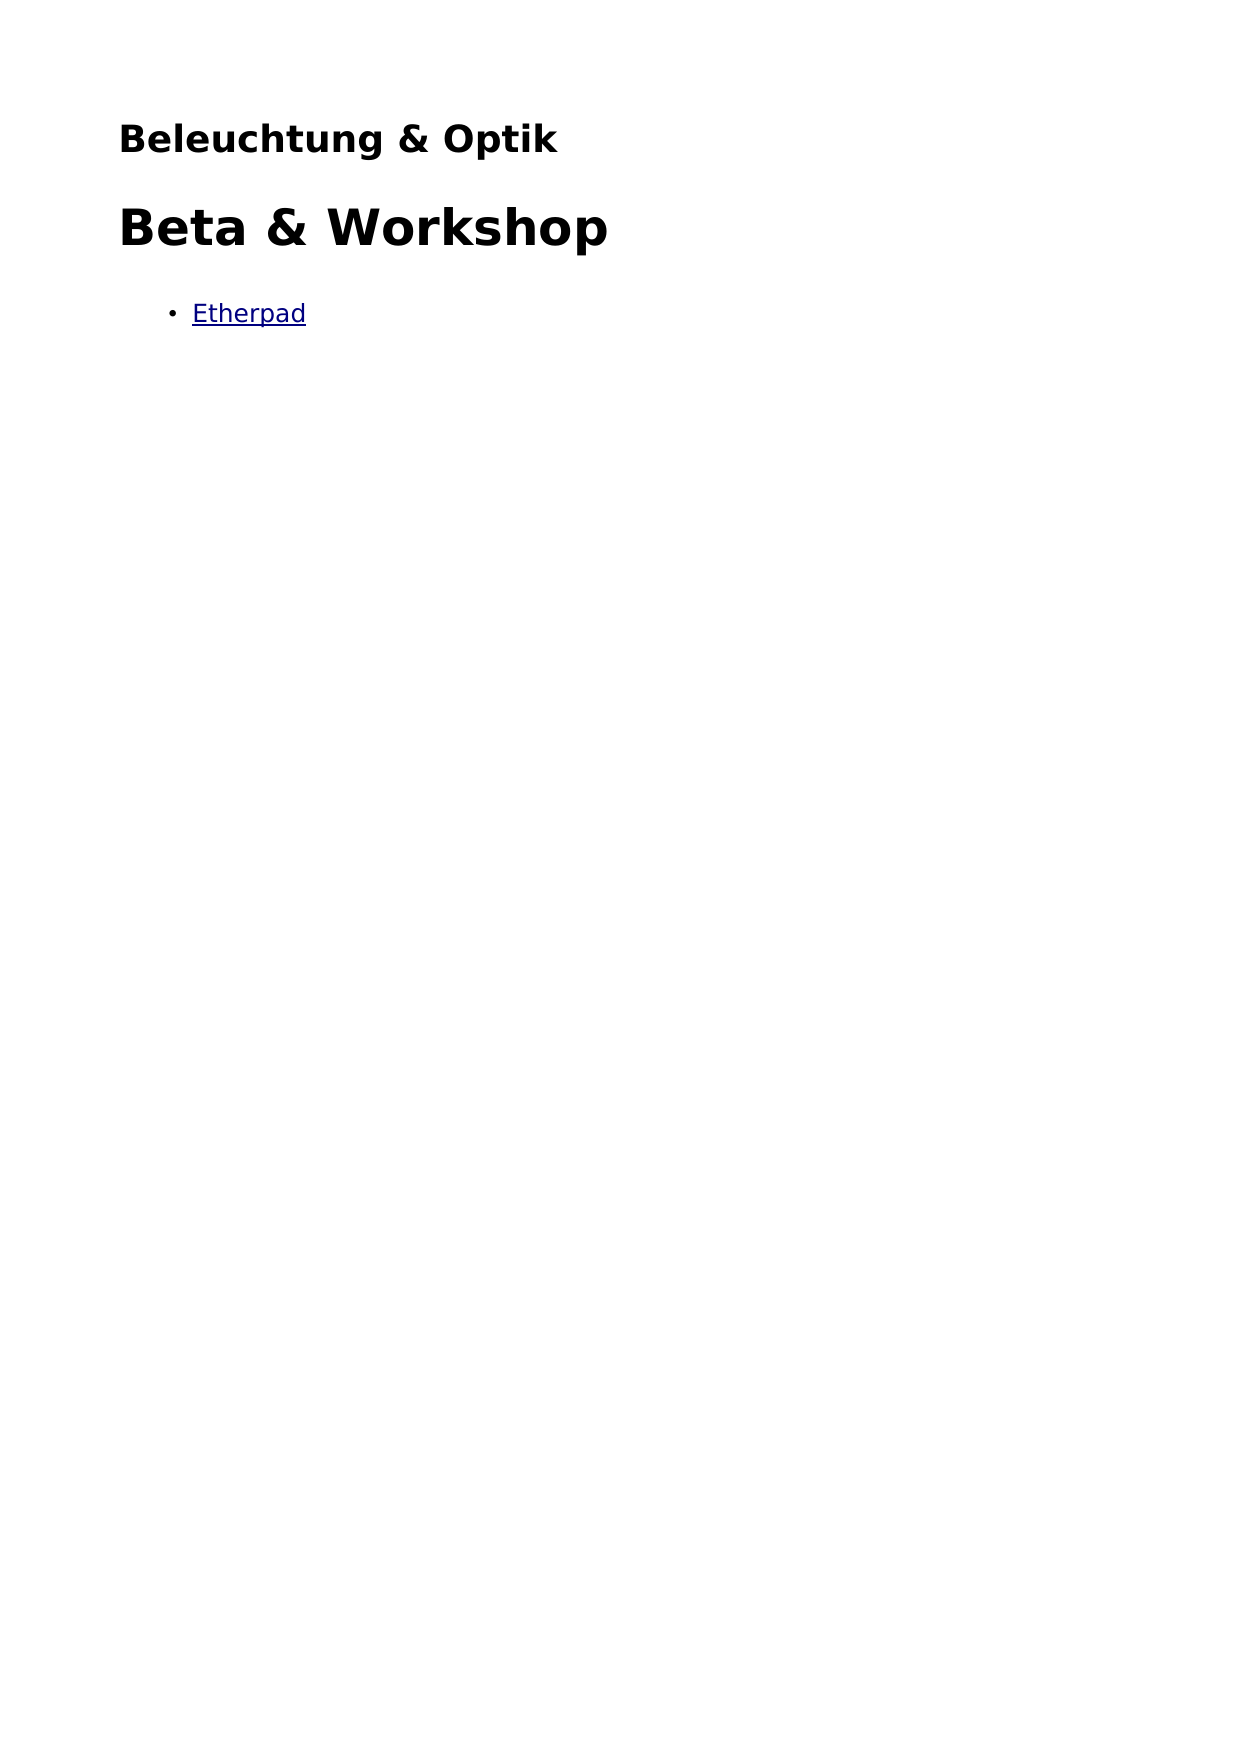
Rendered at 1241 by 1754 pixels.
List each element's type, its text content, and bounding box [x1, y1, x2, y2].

list Etherpad [177, 299, 1122, 329]
subtitle Beta & Workshop [118, 199, 1122, 257]
subtitle Beleuchtung & Optik [118, 118, 1122, 162]
